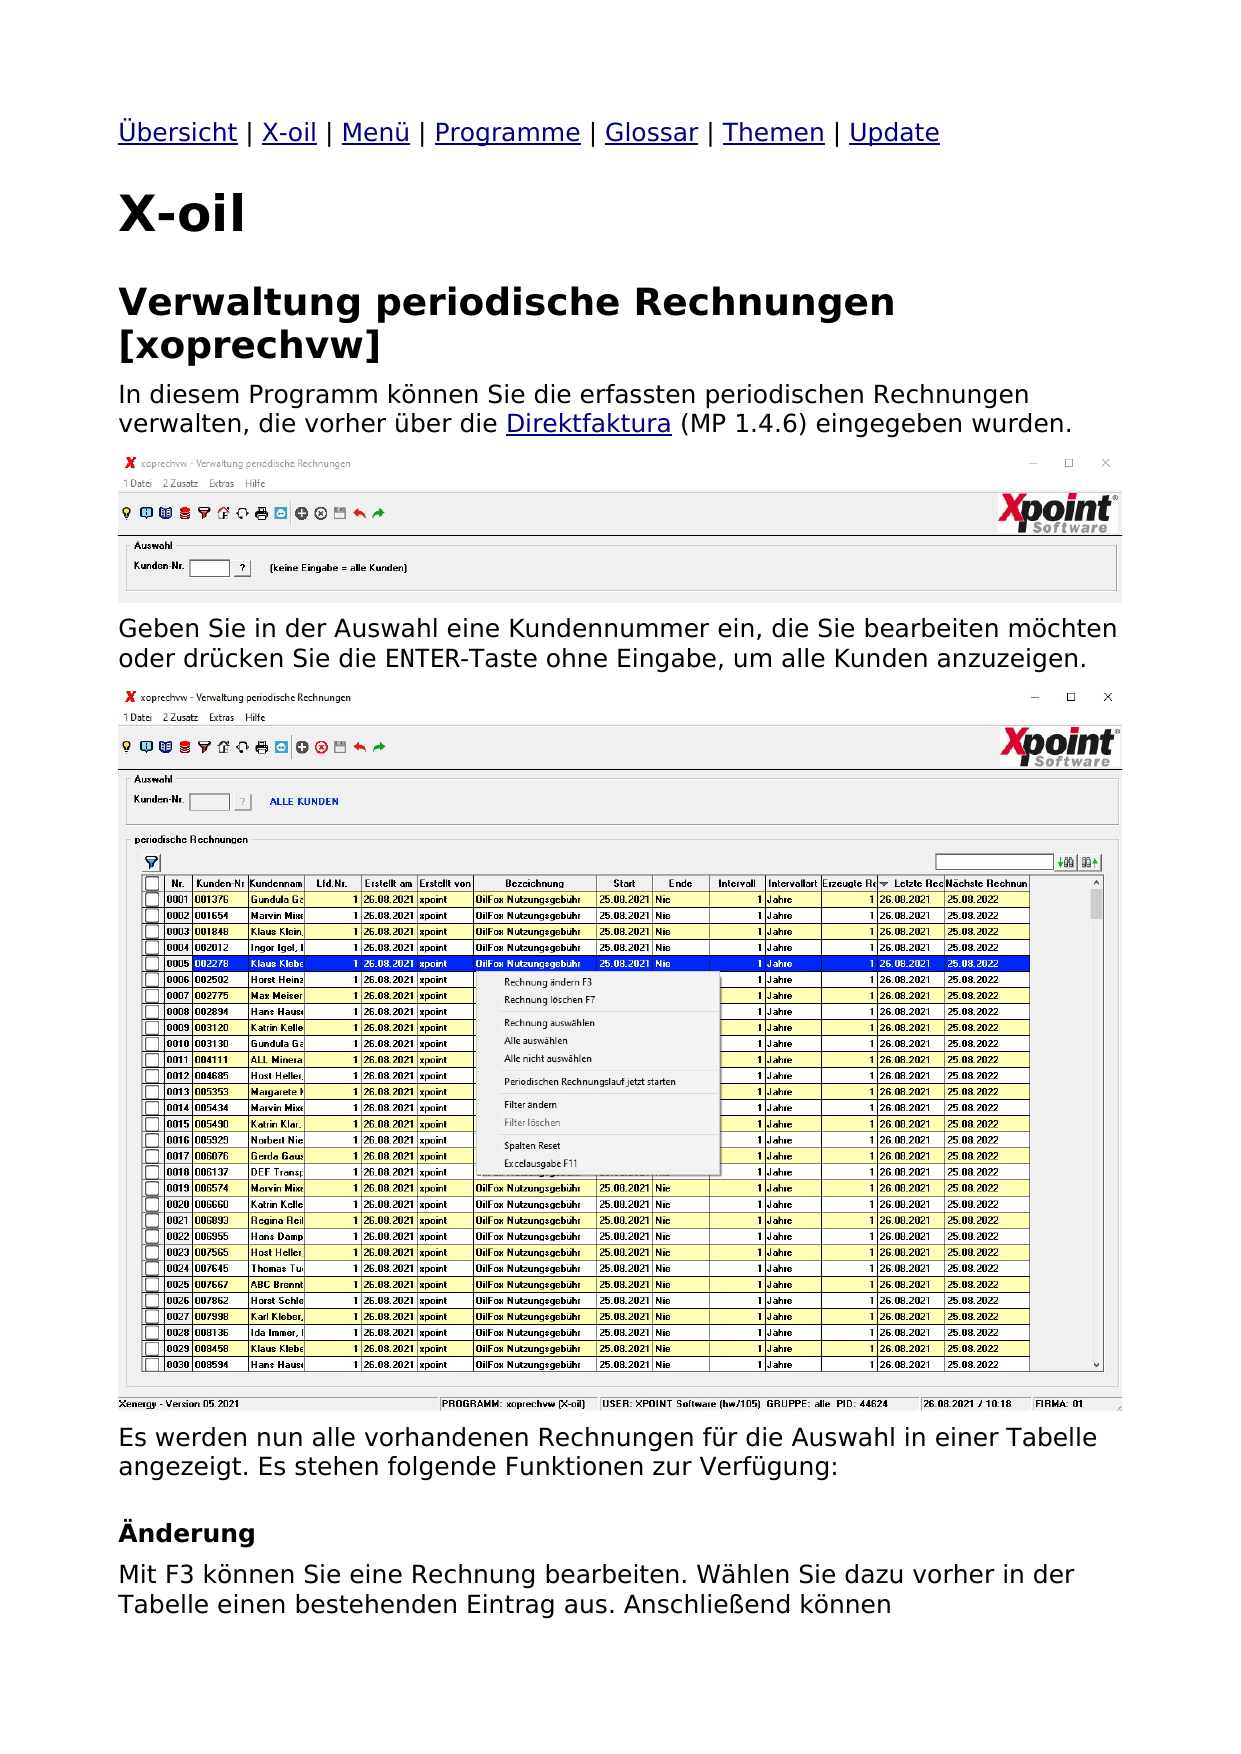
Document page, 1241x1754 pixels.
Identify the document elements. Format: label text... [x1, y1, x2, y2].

text Übersicht | X-oil | Menü | Programme | Glossar | Themen | Update [118, 118, 1122, 147]
subtitle Verwaltung periodische Rechnungen [xoprechvw] [118, 281, 1122, 368]
subtitle X-oil [118, 185, 1122, 243]
text Geben Sie in der Auswahl eine Kundennummer ein, die Sie bearbeiten möchten oder drücken Sie die ENTER-Taste ohne Eingabe, um alle Kunden anzuzeigen. [118, 615, 1122, 673]
text In diesem Programm können Sie die erfassten periodischen Rechnungen verwalten, die vorher über die Direktfaktura (MP 1.4.6) eingegeben wurden. [118, 380, 1122, 439]
picture [118, 685, 1123, 1411]
subtitle Änderung [118, 1519, 1122, 1548]
picture [118, 451, 1123, 603]
text Es werden nun alle vorhandenen Rechnungen für die Auswahl in einer Tabelle angezeigt. Es stehen folgende Funktionen zur Verfügung: [118, 1423, 1122, 1481]
text Mit F3 können Sie eine Rechnung bearbeiten. Wählen Sie dazu vorher in der Tabelle einen bestehenden Eintrag aus. Anschließend können [118, 1561, 1122, 1619]
